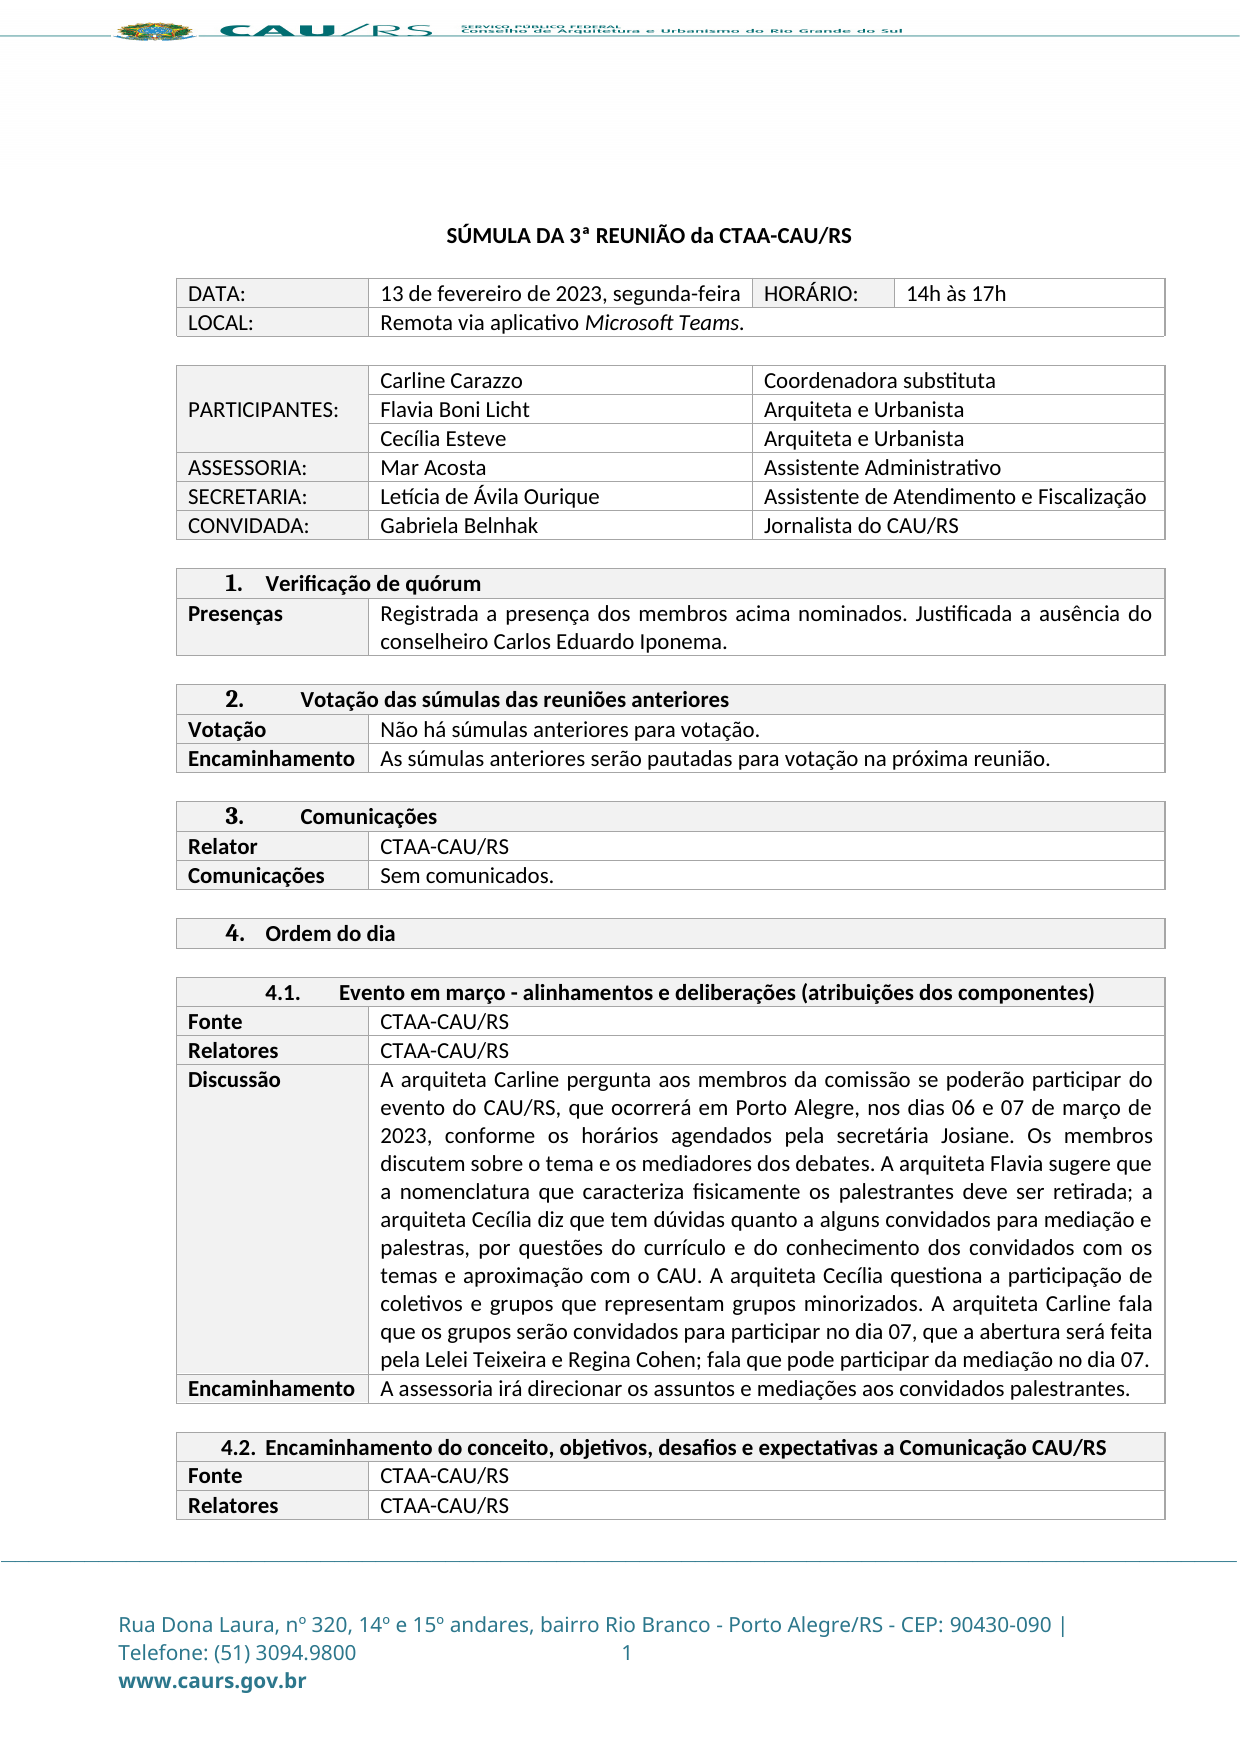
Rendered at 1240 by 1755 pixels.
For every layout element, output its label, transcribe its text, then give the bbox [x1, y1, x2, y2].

table_cell PARTICIPANTES: [177, 366, 368, 452]
table_cell [177, 540, 1165, 568]
table_cell CTAA-CAU/RS [369, 1462, 1164, 1490]
table_cell Comunicações [177, 861, 368, 889]
table_header HORÁRIO: [753, 279, 894, 307]
table_cell Relatores [177, 1036, 368, 1064]
table_cell Não há súmulas anteriores para votação. [369, 715, 1164, 743]
table_cell A assessoria irá direcionar os assuntos e mediações aos convidados palestrantes. [369, 1375, 1164, 1402]
table_cell [177, 949, 1165, 977]
table_cell Encaminhamento [177, 1375, 368, 1402]
table_cell SECRETARIA: [177, 482, 368, 510]
table_cell CTAA-CAU/RS [369, 1036, 1164, 1064]
table_cell Carline Carazzo [369, 366, 752, 394]
table_header 13 de fevereiro de 2023, segunda-feira [369, 279, 752, 307]
table_cell Assistente de Atendimento e Fiscalização [753, 482, 1164, 510]
table_cell LOCAL: [177, 308, 368, 336]
table_cell Arquiteta e Urbanista [753, 424, 1164, 452]
table_cell Cecília Esteve [369, 424, 752, 452]
table_cell [177, 656, 1165, 684]
table_cell Coordenadora substituta [753, 366, 1164, 394]
table_cell Fonte [177, 1007, 368, 1035]
table_cell Comunicações [177, 802, 1164, 831]
table_cell Encaminhamento [177, 744, 368, 772]
table_cell Mar Acosta [369, 453, 752, 481]
table_cell Relatores [177, 1491, 368, 1519]
table_cell Evento em março - alinhamentos e deliberações (atribuições dos componentes) [177, 978, 1164, 1006]
table_cell [177, 773, 1165, 801]
table_cell Flavia Boni Licht [369, 395, 752, 423]
table_cell [177, 1404, 1165, 1432]
table_cell Discussão [177, 1065, 368, 1373]
table_cell CONVIDADA: [177, 511, 368, 539]
table_cell ASSESSORIA: [177, 453, 368, 481]
table_cell CTAA-CAU/RS [369, 832, 1164, 860]
table_cell CTAA-CAU/RS [369, 1491, 1164, 1519]
table_cell Arquiteta e Urbanista [753, 395, 1164, 423]
table_header 14h às 17h [895, 279, 1164, 307]
table_cell Gabriela Belnhak [369, 511, 752, 539]
table_cell Sem comunicados. [369, 861, 1164, 889]
table_cell Votação das súmulas das reuniões anteriores [177, 685, 1164, 714]
table_cell Encaminhamento do conceito, objetivos, desafios e expectativas a Comunicação CAU/RS [177, 1433, 1164, 1461]
table_cell Relator [177, 832, 368, 860]
table_cell Verificação de quórum [177, 569, 1164, 598]
table_cell Registrada a presença dos membros acima nominados. Justificada a ausência do conselheiro Carlos Eduardo Iponema. [369, 599, 1164, 655]
table_cell Ordem do dia [177, 919, 1164, 948]
text SÚMULA DA 3ª REUNIÃO da CTAA-CAU/RS [177, 222, 1121, 249]
table_cell Letícia de Ávila Ourique [369, 482, 752, 510]
table_cell Votação [177, 715, 368, 743]
table_cell [177, 337, 1164, 365]
table_cell Jornalista do CAU/RS [753, 511, 1164, 539]
table_cell Remota via aplicativo Microsoft Teams. [369, 308, 1164, 336]
table_cell Fonte [177, 1462, 368, 1490]
table_cell As súmulas anteriores serão pautadas para votação na próxima reunião. [369, 744, 1164, 772]
table_cell A arquiteta Carline pergunta aos membros da comissão se poderão participar do evento do CAU/RS, que ocorrerá em Porto Alegre, nos dias 06 e 07 de março de 2023, conforme os horários agendados pela secretária Josiane. Os membros discutem sobre o tema e os mediadores dos debates. A arquiteta Flavia sugere que a nomenclatura que caracteriza fisicamente os palestrantes deve ser retirada; a arquiteta Cecília diz que tem dúvidas quanto a alguns convidados para mediação e palestras, por questões do currículo e do conhecimento dos convidados com os temas e aproximação com o CAU. A arquiteta Cecília questiona a participação de coletivos e grupos que representam grupos minorizados. A arquiteta Carline fala que os grupos serão convidados para participar no dia 07, que a abertura será feita pela Lelei Teixeira e Regina Cohen; fala que pode participar da mediação no dia 07. [369, 1065, 1164, 1373]
table_cell CTAA-CAU/RS [369, 1007, 1164, 1035]
table_header DATA: [177, 279, 368, 307]
table_cell Presenças [177, 599, 368, 655]
table_cell Assistente Administrativo [753, 453, 1164, 481]
table_cell [177, 890, 1165, 918]
